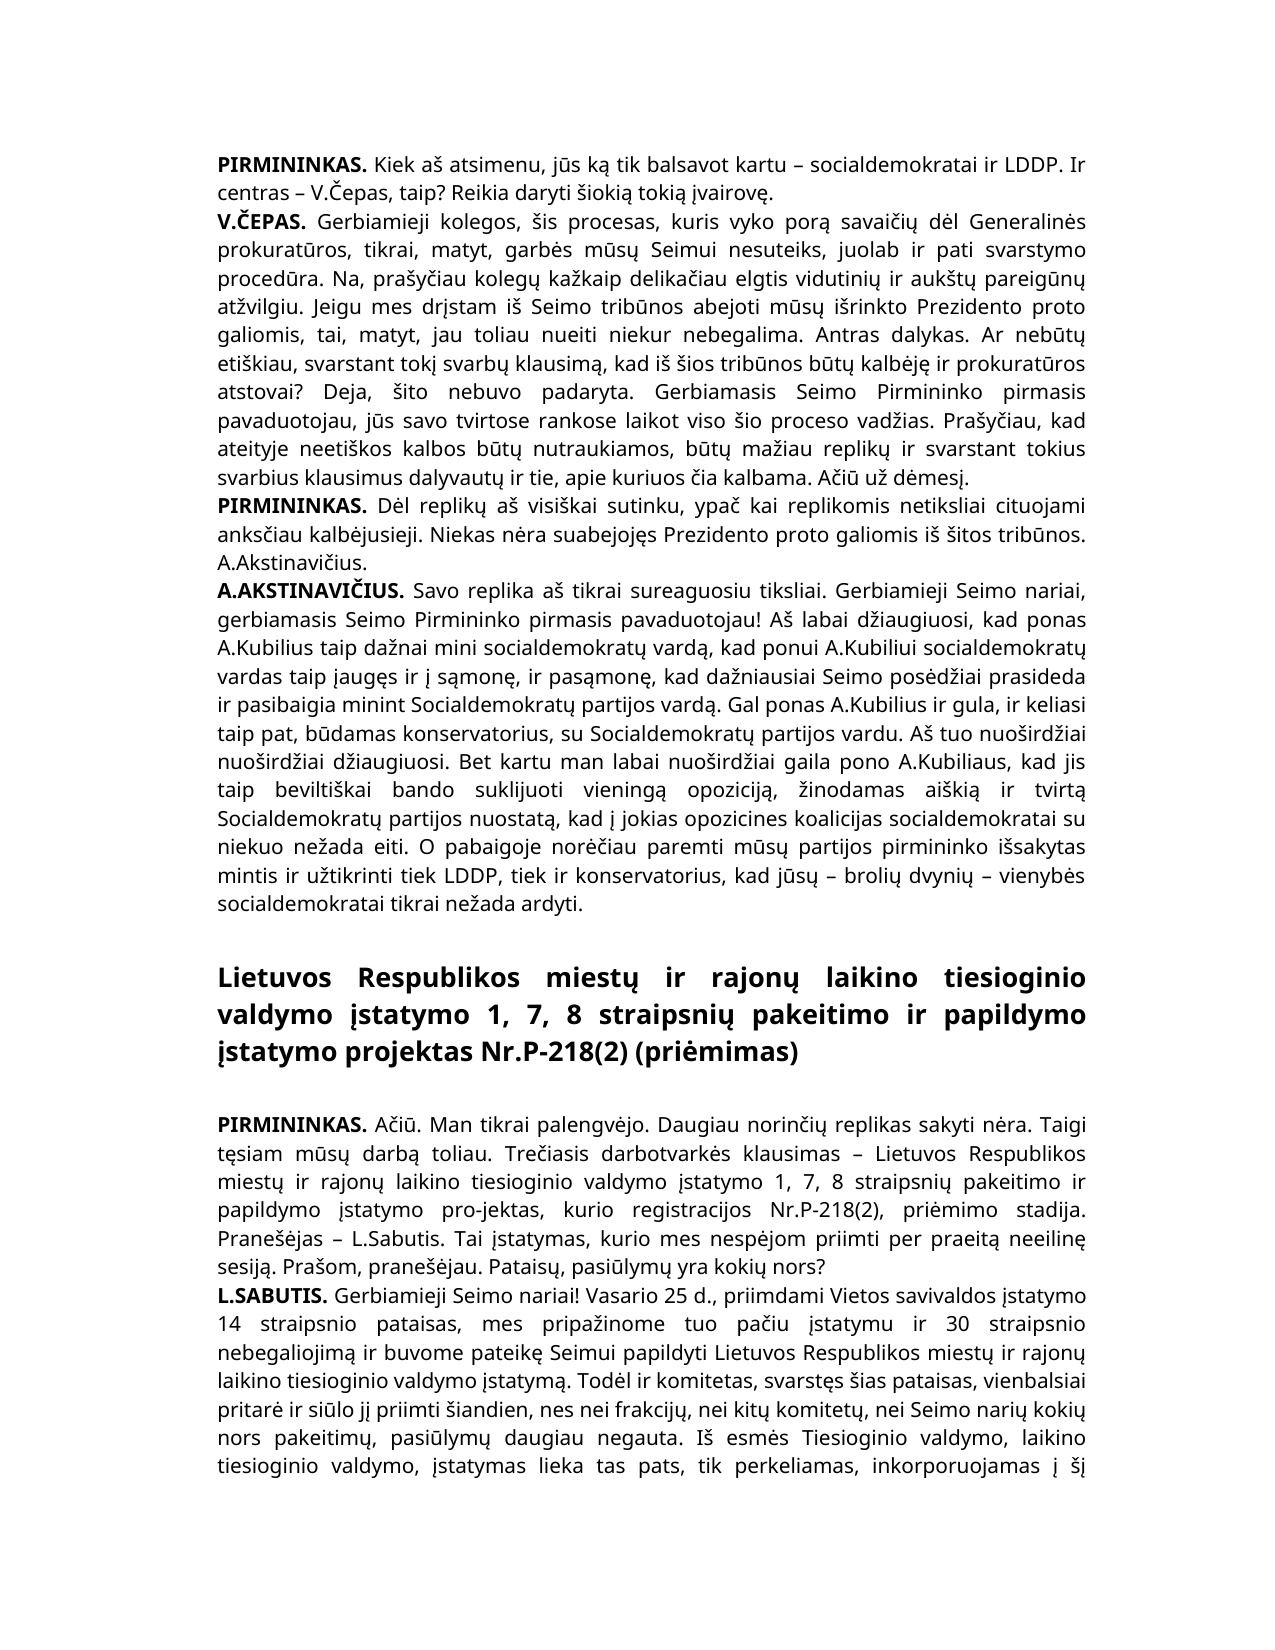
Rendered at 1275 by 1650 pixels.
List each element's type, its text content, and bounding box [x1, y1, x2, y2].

text PIRMININKAS. Ačiū. Man tikrai palengvėjo. Daugiau norinčių replikas sakyti nėra. Taigi tęsiam mūsų darbą toliau. Trečiasis darbotvarkės klausimas – Lietuvos Respublikos miestų ir rajonų laikino tiesioginio valdymo įstatymo 1, 7, 8 straipsnių pakeitimo ir papildymo įstatymo pro-jektas, kurio registracijos Nr.P-218(2), priėmimo stadija. Pranešėjas – L.Sabutis. Tai įstatymas, kurio mes nespėjom priimti per praeitą neeilinę sesiją. Prašom, pranešėjau. Pataisų, pasiūlymų yra kokių nors? [217, 1110, 1087, 1281]
text A.AKSTINAVIČIUS. Savo replika aš tikrai sureaguosiu tiksliai. Gerbiamieji Seimo nariai, gerbiamasis Seimo Pirmininko pirmasis pavaduotojau! Aš labai džiaugiuosi, kad ponas A.Kubilius taip dažnai mini socialdemokratų vardą, kad ponui A.Kubiliui socialdemokratų vardas taip įaugęs ir į sąmonę, ir pasąmonę, kad dažniausiai Seimo posėdžiai prasideda ir pasibaigia minint Socialdemokratų partijos vardą. Gal ponas A.Kubilius ir gula, ir keliasi taip pat, būdamas konservatorius, su Socialdemokratų partijos vardu. Aš tuo nuoširdžiai nuoširdžiai džiaugiuosi. Bet kartu man labai nuoširdžiai gaila pono A.Kubiliaus, kad jis taip beviltiškai bando suklijuoti vieningą opoziciją, žinodamas aiškią ir tvirtą Socialdemokratų partijos nuostatą, kad į jokias opozicines koalicijas socialdemokratai su niekuo nežada eiti. O pabaigoje norėčiau paremti mūsų partijos pirmininko išsakytas mintis ir užtikrinti tiek LDDP, tiek ir konservatorius, kad jūsų – brolių dvynių – vienybės socialdemokratai tikrai nežada ardyti. [217, 577, 1087, 918]
text L.SABUTIS. Gerbiamieji Seimo nariai! Vasario 25 d., priimdami Vietos savivaldos įstatymo 14 straipsnio pataisas, mes pripažinome tuo pačiu įstatymu ir 30 straipsnio nebegaliojimą ir buvome pateikę Seimui papildyti Lietuvos Respublikos miestų ir rajonų laikino tiesioginio valdymo įstatymą. Todėl ir komitetas, svarstęs šias pataisas, vienbalsiai pritarė ir siūlo jį priimti šiandien, nes nei frakcijų, nei kitų komitetų, nei Seimo narių kokių nors pakeitimų, pasiūlymų daugiau negauta. Iš esmės Tiesioginio valdymo, laikino tiesioginio valdymo, įstatymas lieka tas pats, tik perkeliamas, inkorporuojamas į šį [217, 1281, 1087, 1480]
text Lietuvos Respublikos miestų ir rajonų laikino tiesioginio valdymo įstatymo 1, 7, 8 straipsnių pakeitimo ir papildymo įstatymo projektas Nr.P-218(2) (priėmimas) [217, 959, 1087, 1069]
text PIRMININKAS. Kiek aš atsimenu, jūs ką tik balsavot kartu – socialdemokratai ir LDDP. Ir centras – V.Čepas, taip? Reikia daryti šiokią tokią įvairovę. [217, 150, 1087, 207]
text V.ČEPAS. Gerbiamieji kolegos, šis procesas, kuris vyko porą savaičių dėl Generalinės prokuratūros, tikrai, matyt, garbės mūsų Seimui nesuteiks, juolab ir pati svarstymo procedūra. Na, prašyčiau kolegų kažkaip delikačiau elgtis vidutinių ir aukštų pareigūnų atžvilgiu. Jeigu mes drįstam iš Seimo tribūnos abejoti mūsų išrinkto Prezidento proto galiomis, tai, matyt, jau toliau nueiti niekur nebegalima. Antras dalykas. Ar nebūtų etiškiau, svarstant tokį svarbų klausimą, kad iš šios tribūnos būtų kalbėję ir prokuratūros atstovai? Deja, šito nebuvo padaryta. Gerbiamasis Seimo Pirmininko pirmasis pavaduotojau, jūs savo tvirtose rankose laikot viso šio proceso vadžias. Prašyčiau, kad ateityje neetiškos kalbos būtų nutraukiamos, būtų mažiau replikų ir svarstant tokius svarbius klausimus dalyvautų ir tie, apie kuriuos čia kalbama. Ačiū už dėmesį. [217, 207, 1087, 491]
text PIRMININKAS. Dėl replikų aš visiškai sutinku, ypač kai replikomis netiksliai cituojami anksčiau kalbėjusieji. Niekas nėra suabejojęs Prezidento proto galiomis iš šitos tribūnos. A.Akstinavičius. [217, 491, 1087, 577]
